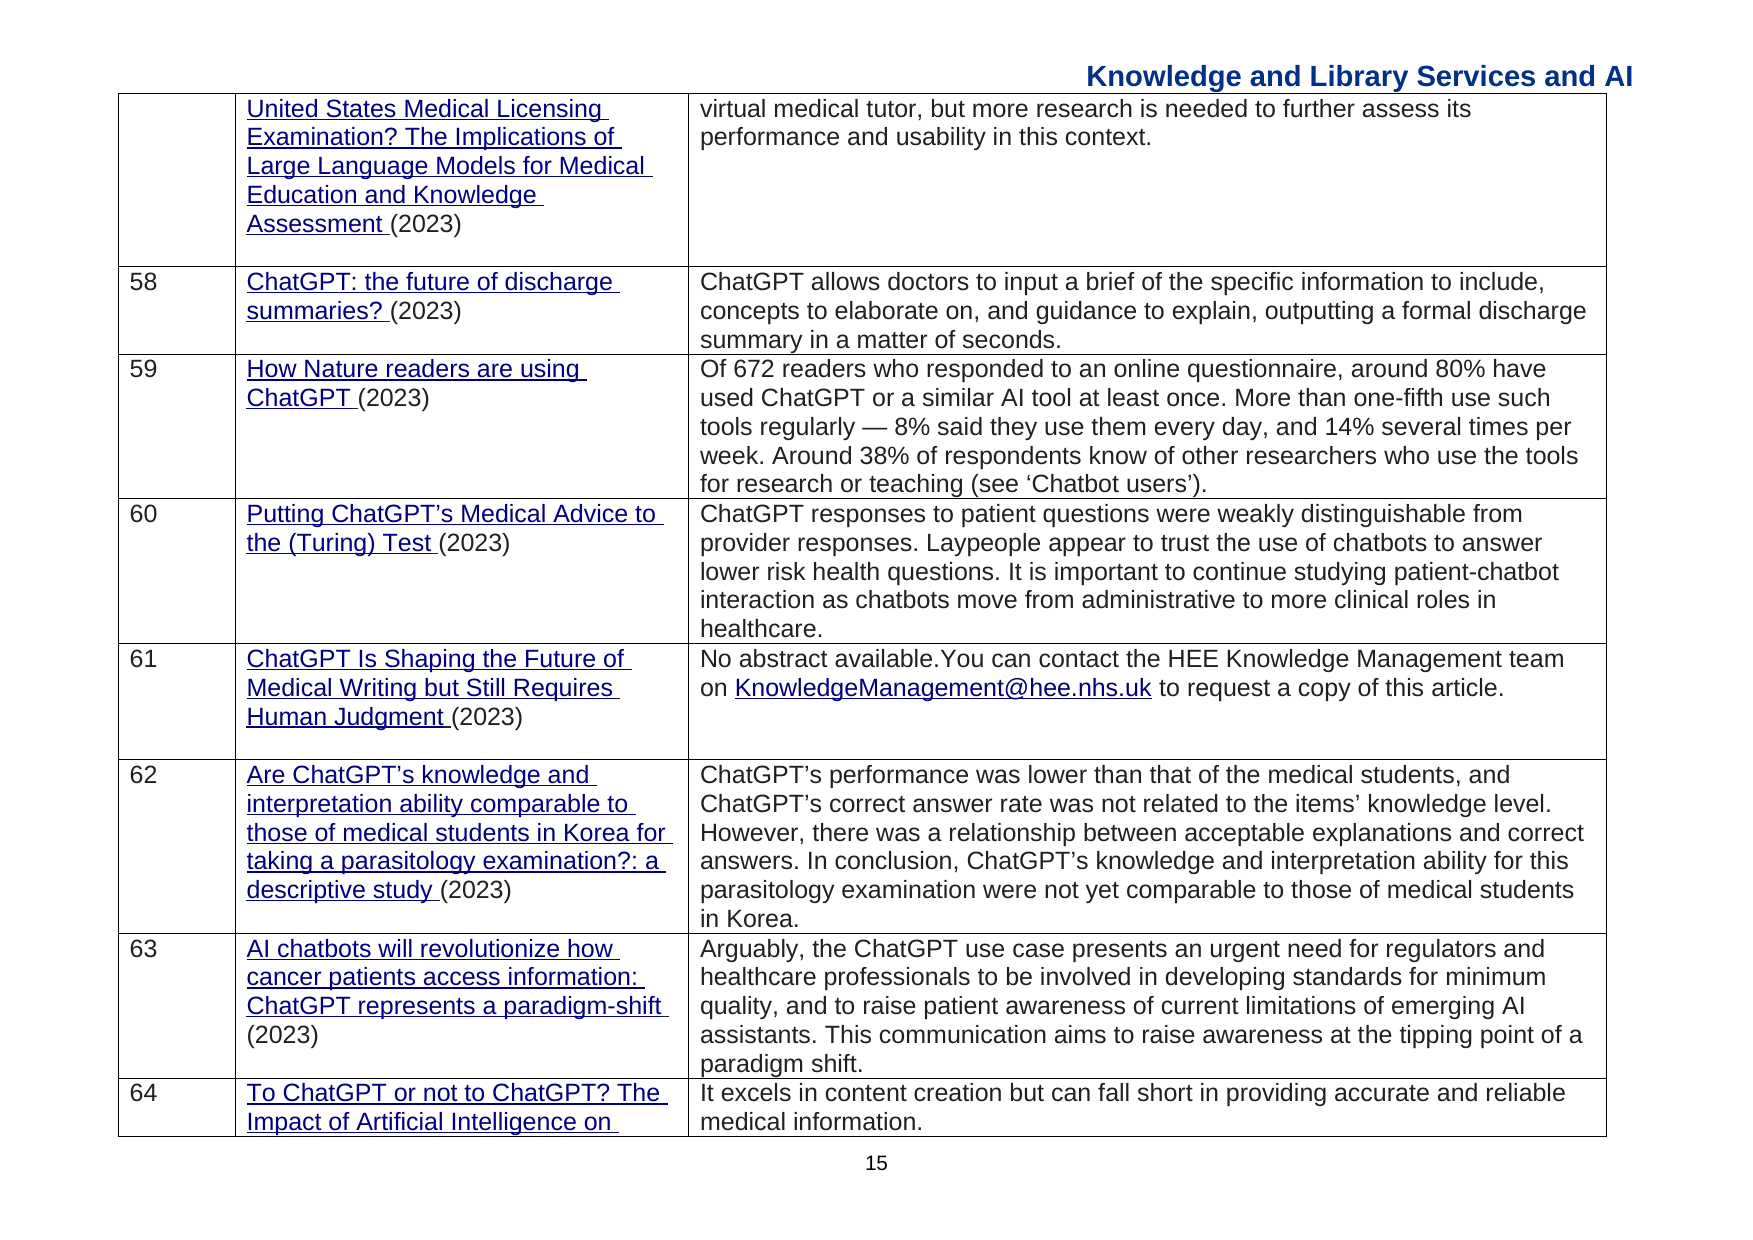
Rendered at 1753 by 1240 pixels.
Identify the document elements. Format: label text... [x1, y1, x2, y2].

table_cell [119, 94, 235, 266]
table_cell How Nature readers are using ChatGPT (2023) [236, 355, 688, 498]
table_cell ChatGPT allows doctors to input a brief of the specific information to include, concepts to elaborate on, and guidance to explain, outputting a formal discharge summary in a matter of seconds. [689, 267, 1606, 353]
table_cell 60 [119, 499, 235, 643]
table_cell United States Medical Licensing Examination? The Implications of Large Language Models for Medical Education and Knowledge Assessment (2023) [236, 94, 688, 266]
table_cell ChatGPT’s performance was lower than that of the medical students, and ChatGPT’s correct answer rate was not related to the items’ knowledge level. However, there was a relationship between acceptable explanations and correct answers. In conclusion, ChatGPT’s knowledge and interpretation ability for this parasitology examination were not yet comparable to those of medical students in Korea. [689, 760, 1606, 933]
table_cell 63 [119, 934, 235, 1077]
table_cell Are ChatGPT’s knowledge and interpretation ability comparable to those of medical students in Korea for taking a parasitology examination?: a descriptive study (2023) [236, 760, 688, 933]
table_cell No abstract available.You can contact the HEE Knowledge Management team on KnowledgeManagement@hee.nhs.uk to request a copy of this article. [689, 644, 1606, 759]
table_cell 61 [119, 644, 235, 759]
table_cell 59 [119, 355, 235, 498]
table_cell virtual medical tutor, but more research is needed to further assess its performance and usability in this context. [689, 94, 1606, 266]
table_cell It excels in content creation but can fall short in providing accurate and reliable medical information. [689, 1079, 1606, 1136]
table_cell To ChatGPT or not to ChatGPT? The Impact of Artificial Intelligence on [236, 1079, 688, 1136]
table_cell 58 [119, 267, 235, 353]
table_cell Of 672 readers who responded to an online questionnaire, around 80% have used ChatGPT or a similar AI tool at least once. More than one-fifth use such tools regularly — 8% said they use them every day, and 14% several times per week. Around 38% of respondents know of other researchers who use the tools for research or teaching (see ‘Chatbot users’). [689, 355, 1606, 498]
table_cell Arguably, the ChatGPT use case presents an urgent need for regulators and healthcare professionals to be involved in developing standards for minimum quality, and to raise patient awareness of current limitations of emerging AI assistants. This communication aims to raise awareness at the tipping point of a paradigm shift. [689, 934, 1606, 1077]
table_cell Putting ChatGPT’s Medical Advice to the (Turing) Test (2023) [236, 499, 688, 643]
table_cell ChatGPT: the future of discharge summaries? (2023) [236, 267, 688, 353]
table_cell ChatGPT responses to patient questions were weakly distinguishable from provider responses. Laypeople appear to trust the use of chatbots to answer lower risk health questions. It is important to continue studying patient-chatbot interaction as chatbots move from administrative to more clinical roles in healthcare. [689, 499, 1606, 643]
table_cell 64 [119, 1079, 235, 1136]
table_cell 62 [119, 760, 235, 933]
table_cell ChatGPT Is Shaping the Future of Medical Writing but Still Requires Human Judgment (2023) [236, 644, 688, 759]
table_cell AI chatbots will revolutionize how cancer patients access information: ChatGPT represents a paradigm-shift (2023) [236, 934, 688, 1077]
